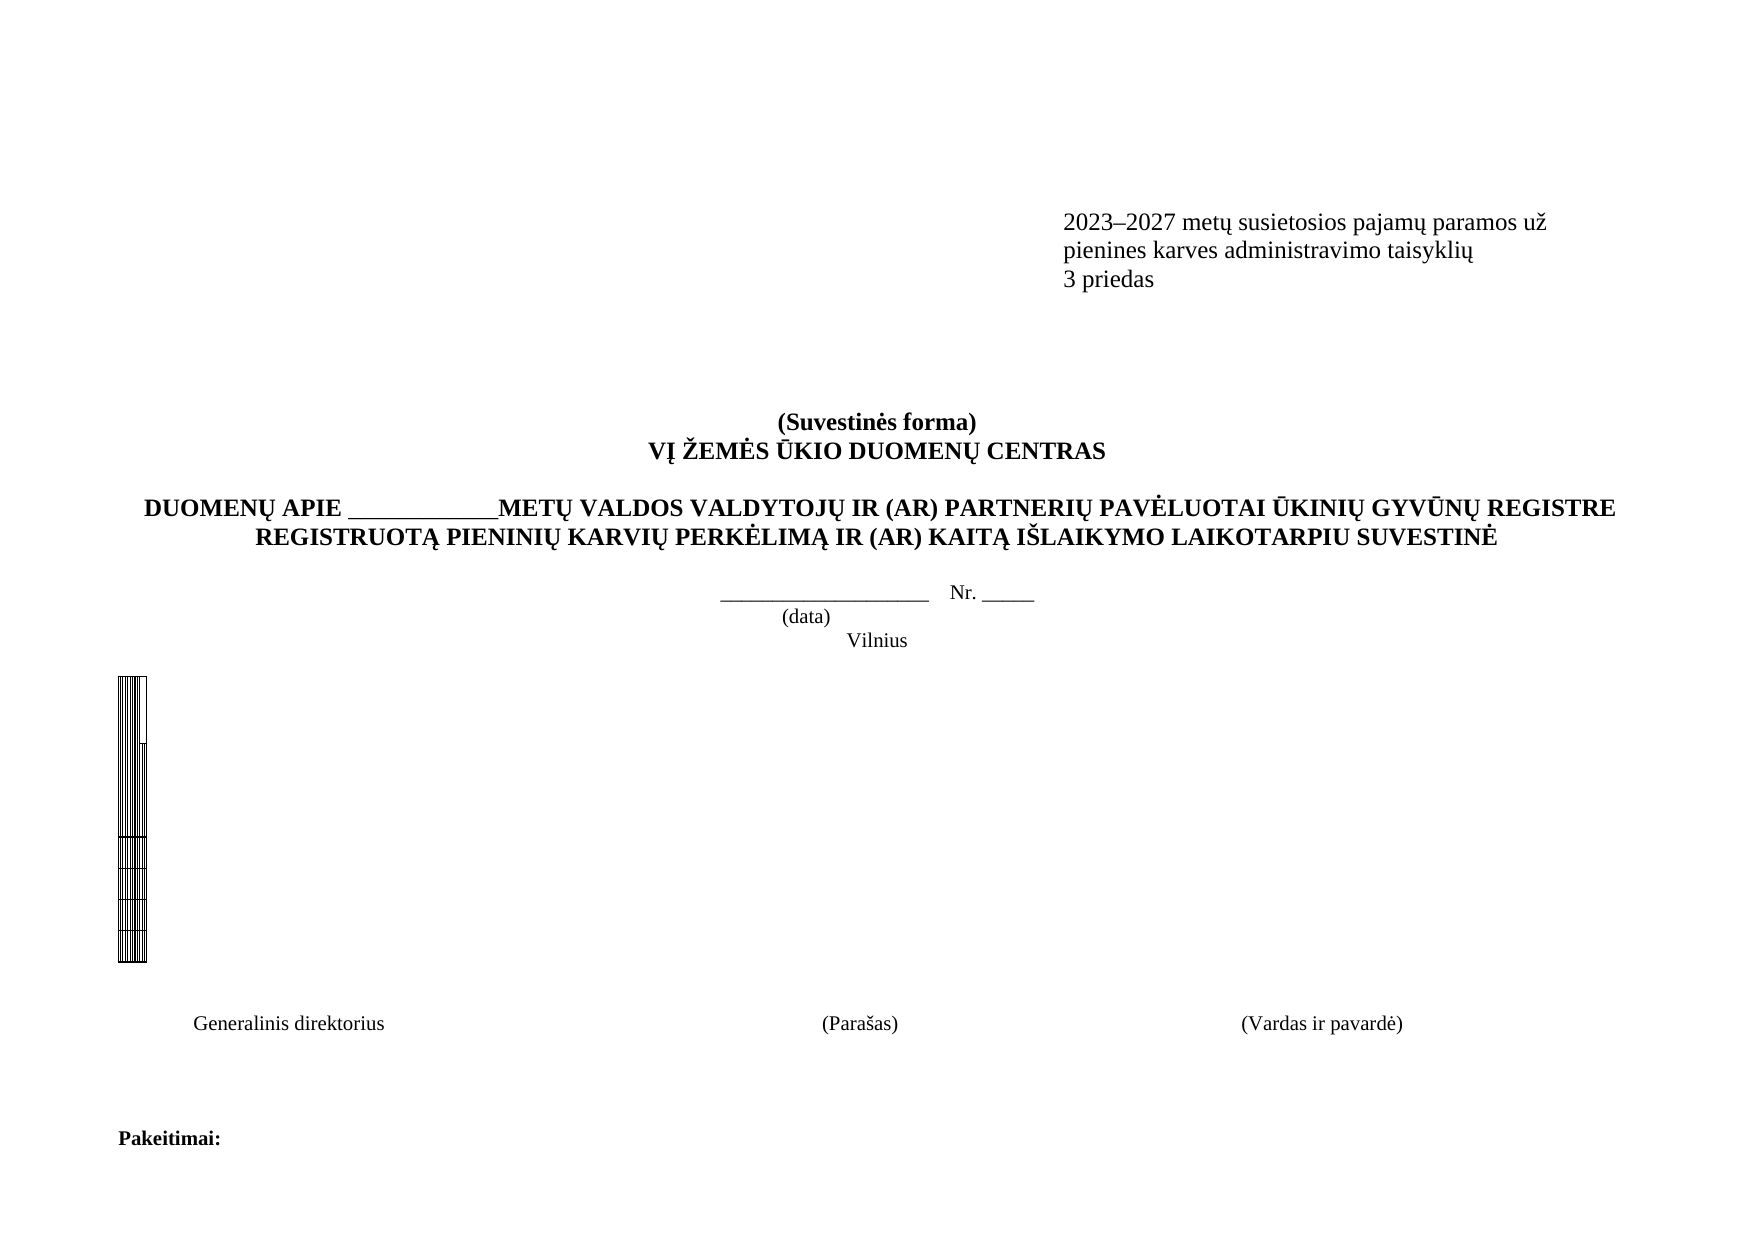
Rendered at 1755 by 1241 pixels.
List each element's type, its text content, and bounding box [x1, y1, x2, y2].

text Vilnius [118, 628, 1636, 652]
text Pakeitimai: [118, 1126, 1636, 1150]
subtitle VĮ ŽEMĖS ŪKIO DUOMENŲ centras [118, 436, 1636, 464]
text DUOMENŲ APIE ____________METŲ VALDOS VALDYTOJŲ IR (AR) PARTNERIŲ PAVĖLUOTAI ŪKINIŲ GYVŪNŲ REGISTRE REGISTRUOTĄ PIENINIŲ KARVIŲ PERKĖLIMĄ IR (AR) KAITĄ IŠLAIKYMO LAIKOTARPIU SUVESTINĖ [118, 493, 1636, 551]
text 3 priedas [118, 264, 1636, 293]
text 2023–2027 metų susietosios pajamų paramos už [118, 207, 1636, 235]
text Generalinis direktorius (Parašas) (Vardas ir pavardė) [118, 1011, 1636, 1034]
subtitle (Suvestinės forma) [118, 407, 1636, 436]
text ____________________ Nr. _____ [118, 579, 1636, 604]
text (data) [0, 604, 1636, 628]
text pienines karves administravimo taisyklių [118, 235, 1636, 264]
